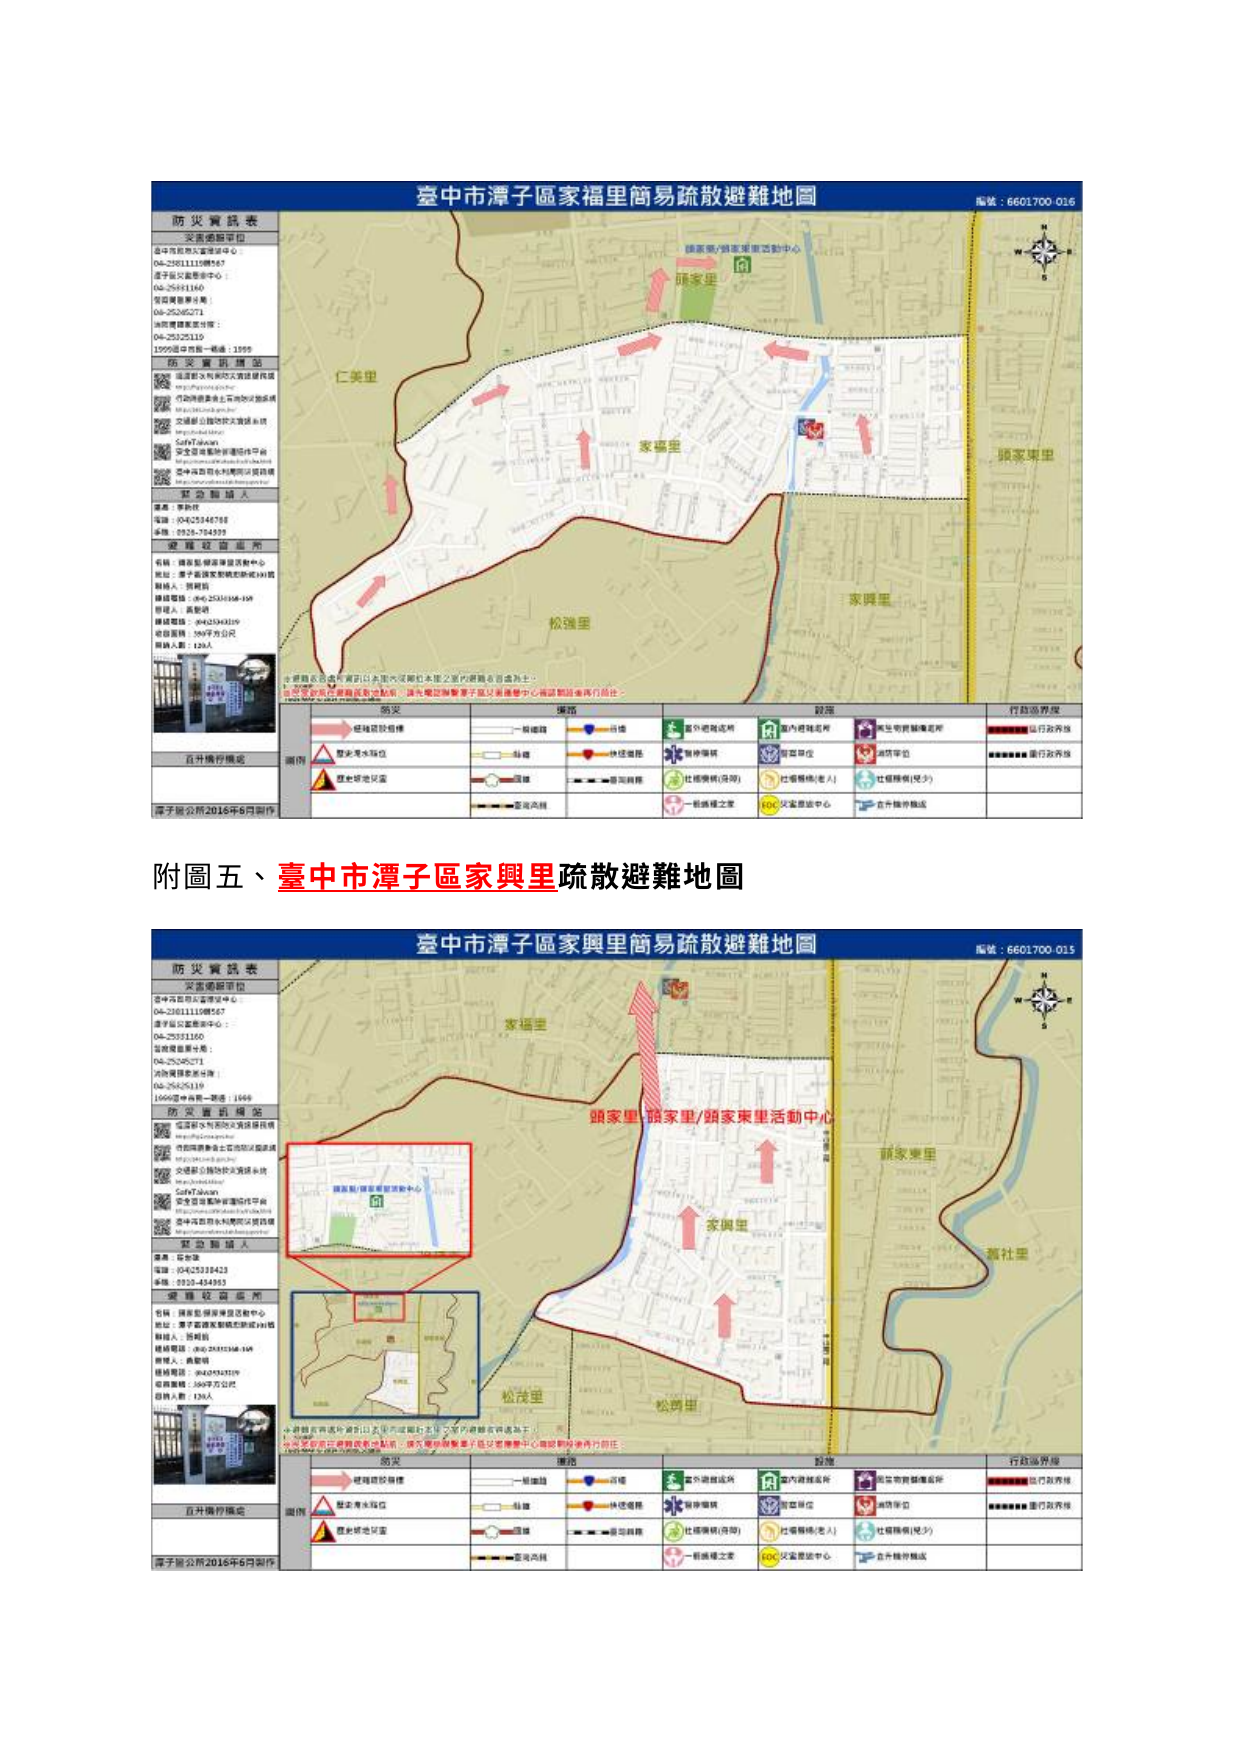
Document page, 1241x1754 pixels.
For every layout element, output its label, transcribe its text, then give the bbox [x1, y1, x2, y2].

text 附圖五、臺中市潭子區家興里疏散避難地圖 [151, 833, 1068, 896]
